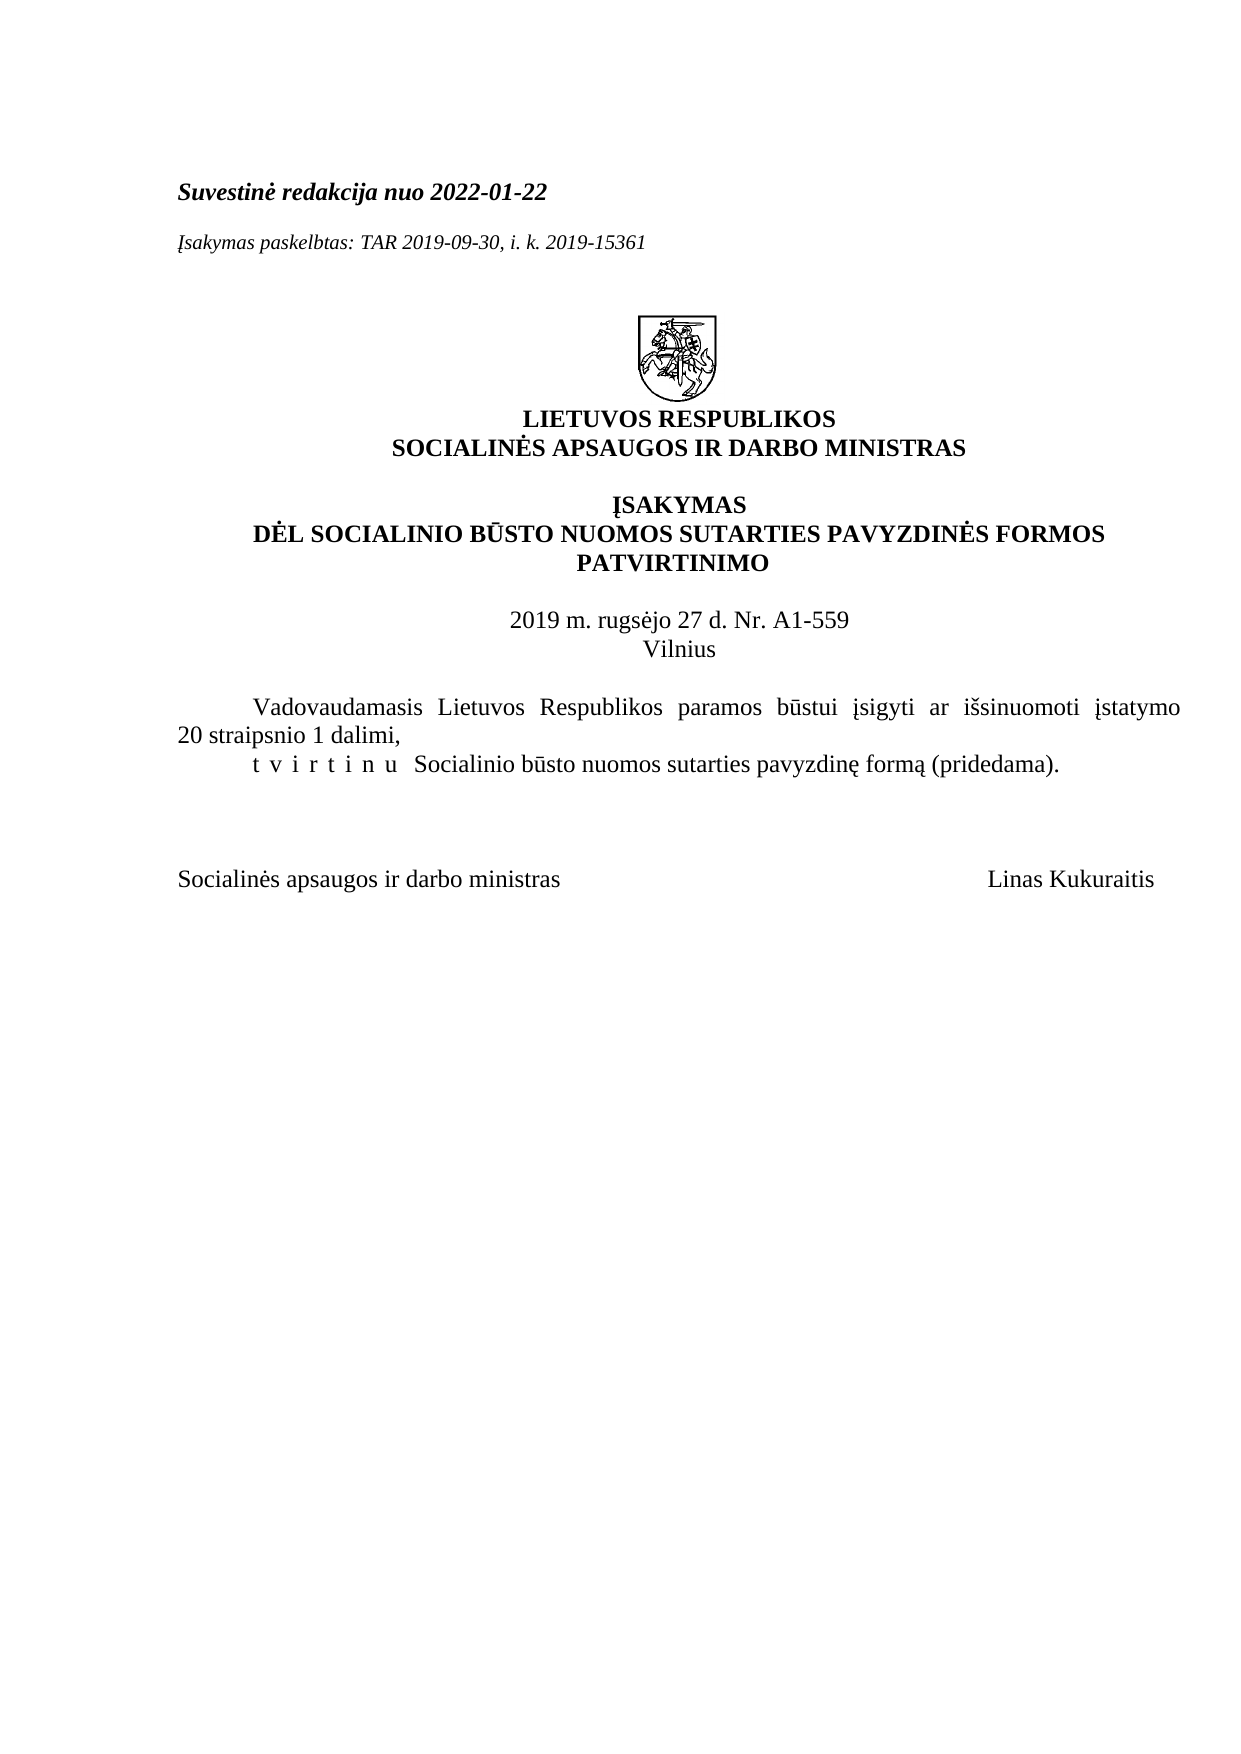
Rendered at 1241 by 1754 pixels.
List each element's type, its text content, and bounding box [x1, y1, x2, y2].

text Suvestinė redakcija nuo 2022-01-22 [177, 177, 1181, 206]
text LIETUVOS RESPUBLIKOS [177, 404, 1181, 433]
text Vadovaudamasis Lietuvos Respublikos paramos būstui įsigyti ar išsinuomoti įstatymo 20 straipsnio 1 dalimi, [177, 692, 1181, 749]
text Vilnius [177, 634, 1181, 663]
text DĖL SOCIALINIO BŪSTO NUOMOS SUTARTIES PAVYZDINĖS FORMOS PATVIRTINIMO [177, 519, 1181, 577]
text Socialinės apsaugos ir darbo ministras Linas Kukuraitis [177, 864, 1181, 893]
text ĮSAKYMAS [177, 491, 1181, 519]
text 2019 m. rugsėjo 27 d. Nr. A1-559 [177, 606, 1181, 634]
text Įsakymas paskelbtas: TAR 2019-09-30, i. k. 2019-15361 [177, 230, 1181, 254]
text SOCIALINĖS APSAUGOS IR DARBO MINISTRAS [177, 433, 1181, 462]
text tvirtinu Socialinio būsto nuomos sutarties pavyzdinę formą (pridedama). [177, 749, 1181, 778]
